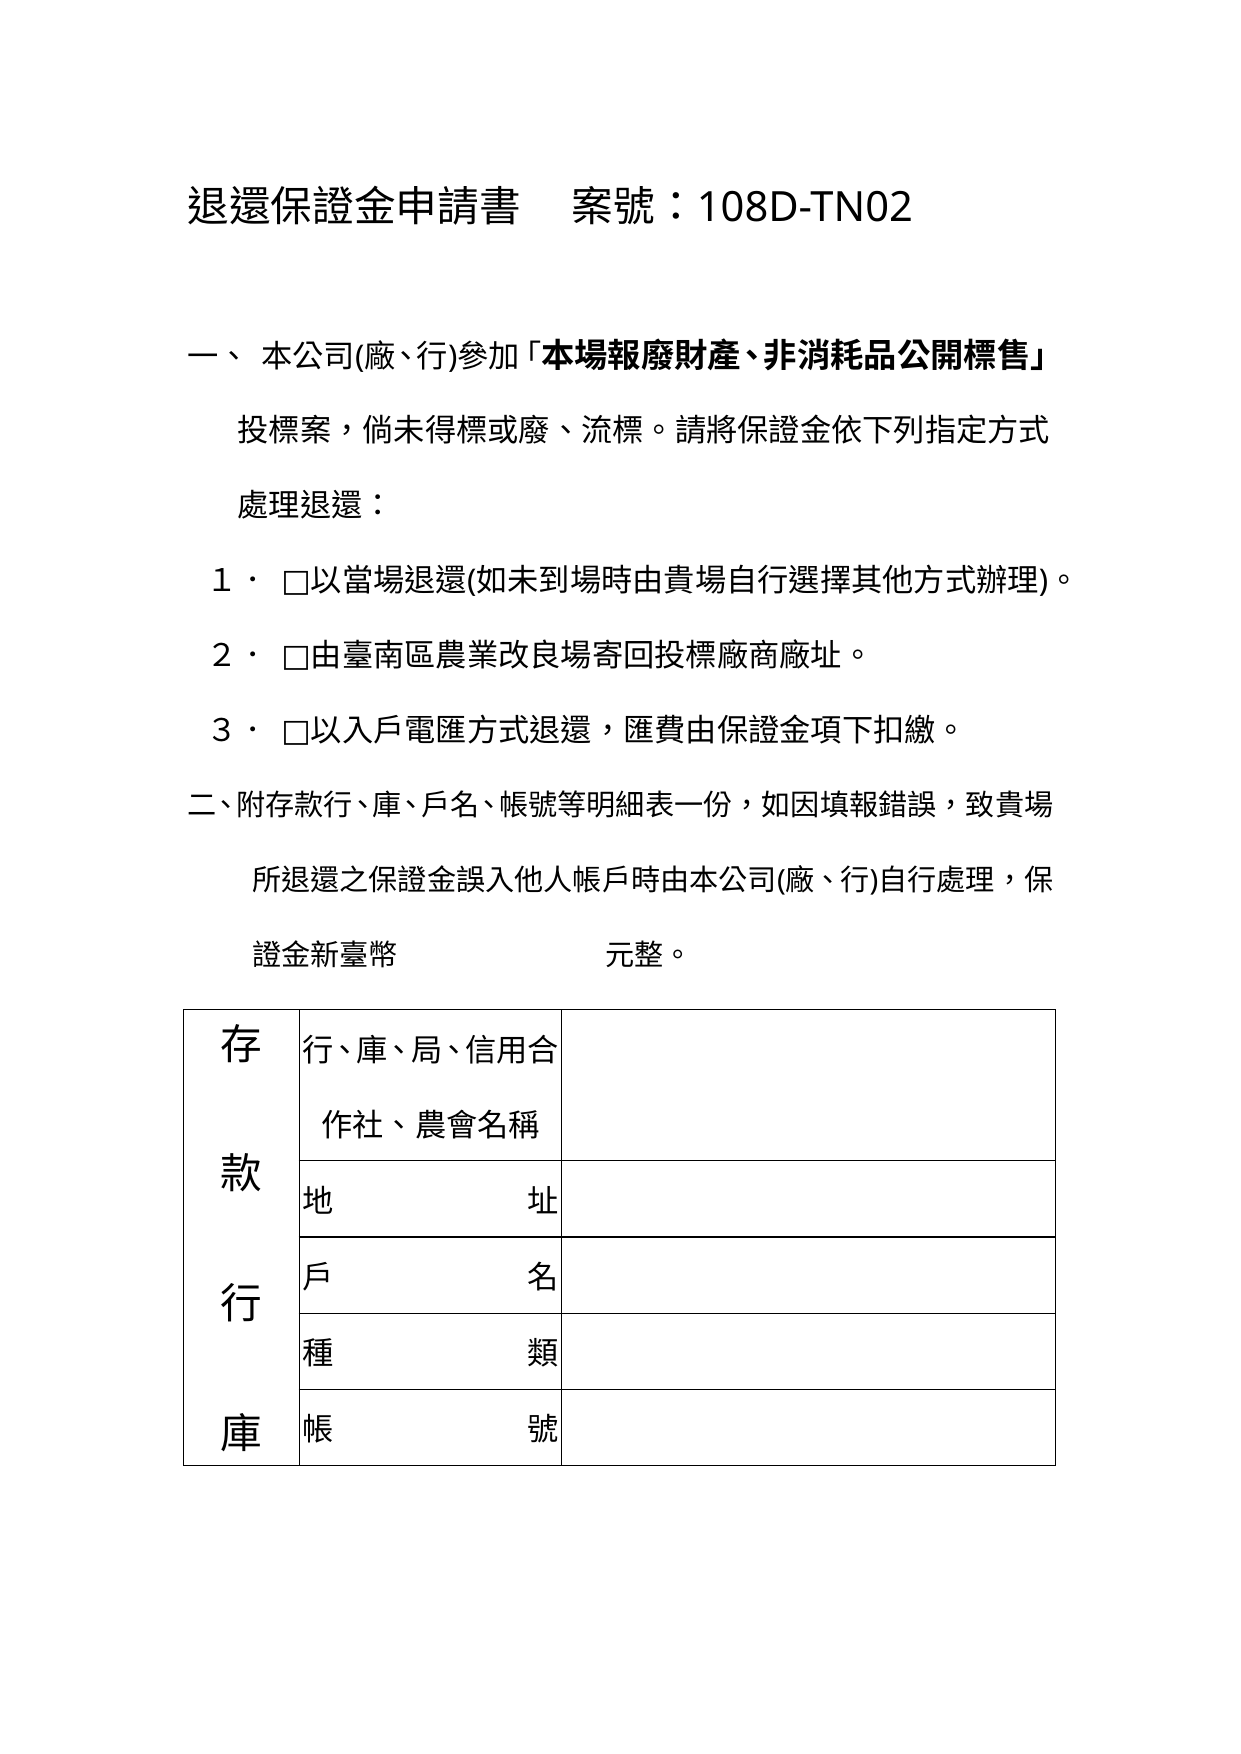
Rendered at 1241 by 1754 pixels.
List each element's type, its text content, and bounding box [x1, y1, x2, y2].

table_cell [562, 1390, 1055, 1464]
table_header 存款行庫 [184, 1010, 299, 1464]
table_header [562, 1010, 1055, 1160]
list □以當場退還(如未到場時由貴場自行選擇其他方式辦理)。 [206, 541, 1053, 616]
text 退還保證金申請書 案號：108D-TN02 [187, 166, 1053, 241]
table_header 行、庫、局、信用合作社、農會名稱 [300, 1010, 561, 1160]
table_cell 戶名 [300, 1238, 561, 1312]
table_cell 地址 [300, 1161, 561, 1236]
table_cell 帳號 [300, 1390, 561, 1464]
list □由臺南區農業改良場寄回投標廠商廠址。 [206, 616, 1053, 691]
table_cell 種類 [300, 1314, 561, 1388]
text 二、附存款行、庫、戶名、帳號等明細表一份，如因填報錯誤，致貴場所退還之保證金誤入他人帳戶時由本公司(廠、行)自行處理，保證金新臺幣 元整。 [187, 766, 1053, 991]
table_cell [562, 1238, 1055, 1312]
table_cell [562, 1161, 1055, 1236]
list 本公司(廠、行)參加「本場報廢財產、非消耗品公開標售」投標案，倘未得標或廢、流標。請將保證金依下列指定方式處理退還： [187, 316, 1053, 541]
table_cell [562, 1314, 1055, 1388]
list □以入戶電匯方式退還，匯費由保證金項下扣繳。 [206, 691, 1053, 766]
